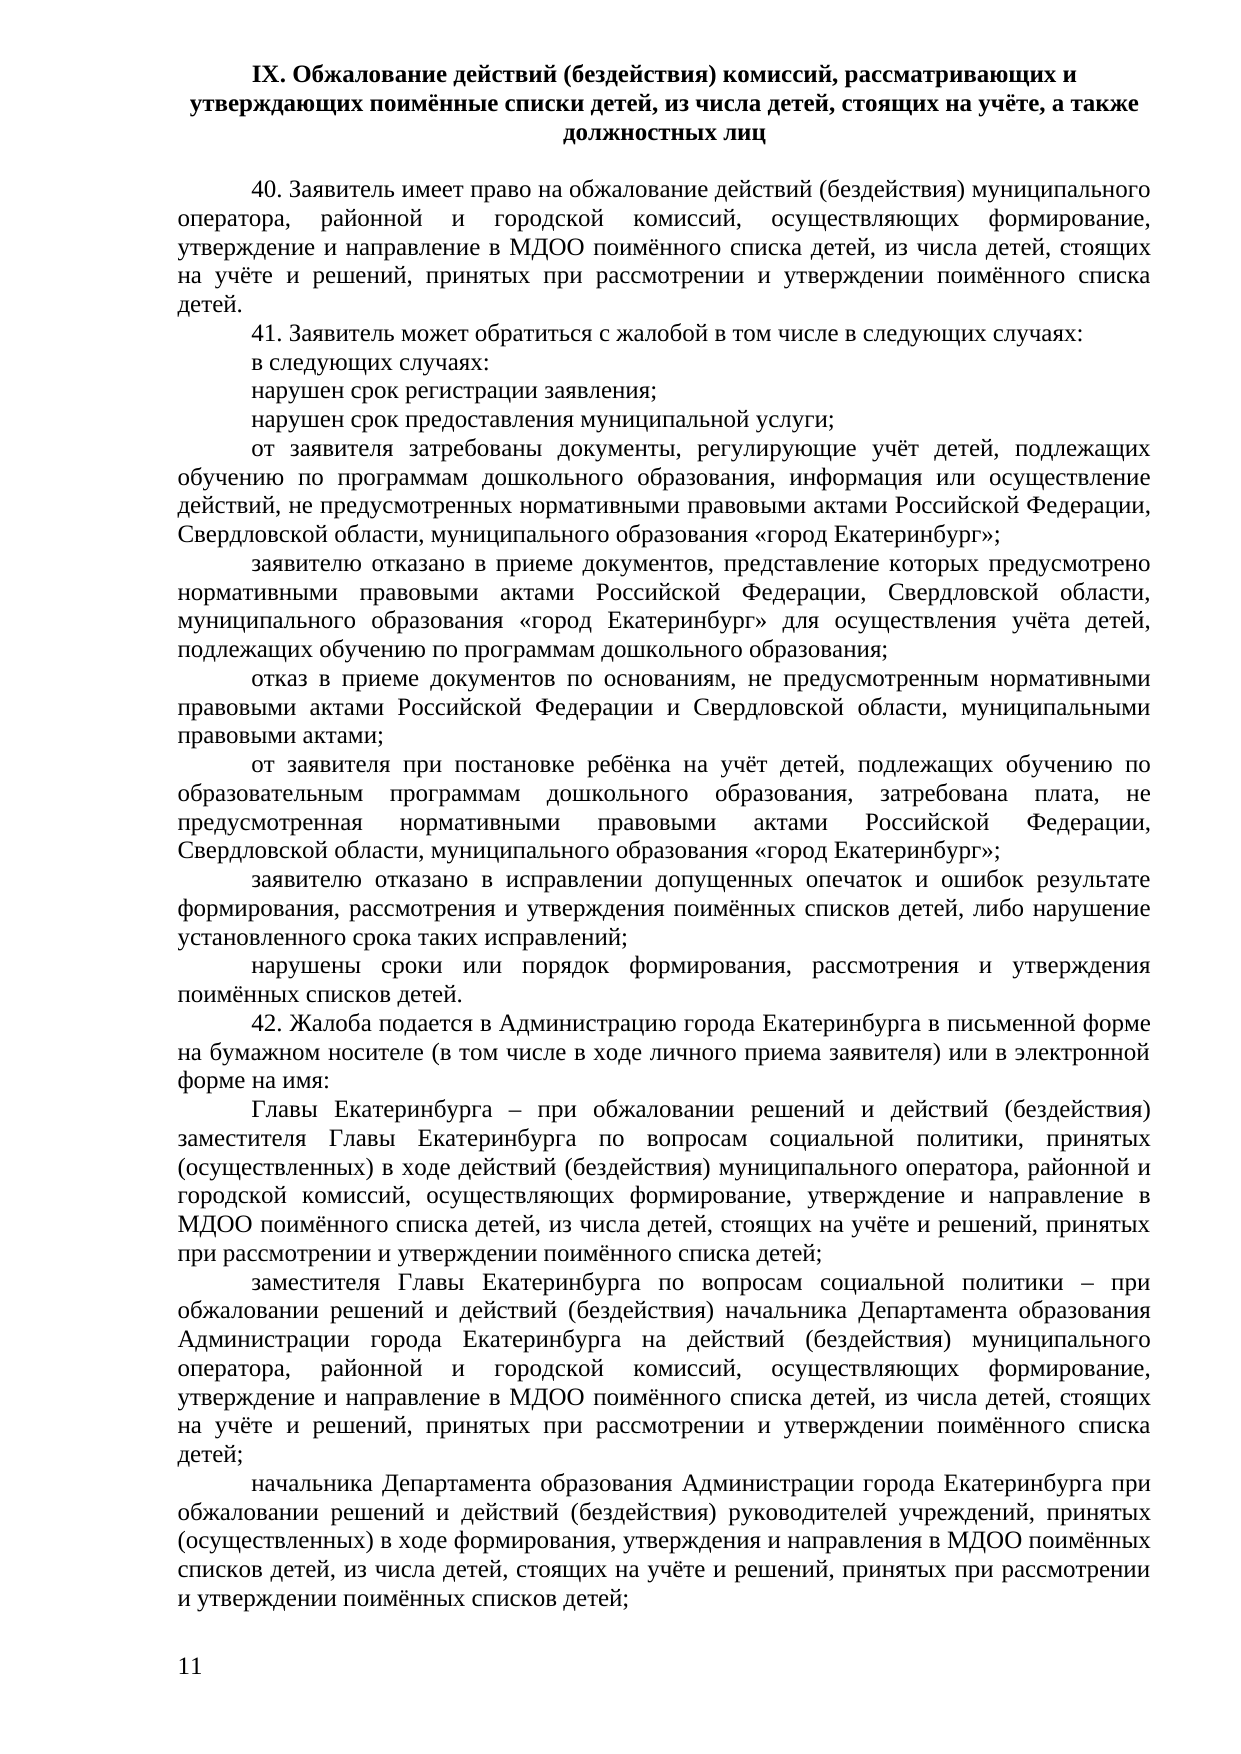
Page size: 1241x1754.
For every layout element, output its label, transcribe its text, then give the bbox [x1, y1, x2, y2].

text нарушен срок регистрации заявления; [177, 375, 1152, 404]
text от заявителя при постановке ребёнка на учёт детей, подлежащих обучению по образовательным программам дошкольного образования, затребована плата, не предусмотренная нормативными правовыми актами Российской Федерации, Свердловской области, муниципального образования «город Екатеринбург»; [177, 749, 1152, 864]
text заявителю отказано в приеме документов, представление которых предусмотрено нормативными правовыми актами Российской Федерации, Свердловской области, муниципального образования «город Екатеринбург» для осуществления учёта детей, подлежащих обучению по программам дошкольного образования; [177, 548, 1152, 663]
text в следующих случаях: [177, 347, 1152, 375]
text от заявителя затребованы документы, регулирующие учёт детей, подлежащих обучению по программам дошкольного образования, информация или осуществление действий, не предусмотренных нормативными правовыми актами Российской Федерации, Свердловской области, муниципального образования «город Екатеринбург»; [177, 433, 1152, 548]
text начальника Департамента образования Администрации города Екатеринбурга при обжаловании решений и действий (бездействия) руководителей учреждений, принятых (осуществленных) в ходе формирования, утверждения и направления в МДОО поимённых списков детей, из числа детей, стоящих на учёте и решений, принятых при рассмотрении и утверждении поимённых списков детей; [177, 1468, 1152, 1612]
text Главы Екатеринбурга – при обжаловании решений и действий (бездействия) заместителя Главы Екатеринбурга по вопросам социальной политики, принятых (осуществленных) в ходе действий (бездействия) муниципального оператора, районной и городской комиссий, осуществляющих формирование, утверждение и направление в МДОО поимённого списка детей, из числа детей, стоящих на учёте и решений, принятых при рассмотрении и утверждении поимённого списка детей; [177, 1094, 1152, 1267]
text заявителю отказано в исправлении допущенных опечаток и ошибок результате формирования, рассмотрения и утверждения поимённых списков детей, либо нарушение установленного срока таких исправлений; [177, 864, 1152, 950]
text заместителя Главы Екатеринбурга по вопросам социальной политики – при обжаловании решений и действий (бездействия) начальника Департамента образования Администрации города Екатеринбурга на действий (бездействия) муниципального оператора, районной и городской комиссий, осуществляющих формирование, утверждение и направление в МДОО поимённого списка детей, из числа детей, стоящих на учёте и решений, принятых при рассмотрении и утверждении поимённого списка детей; [177, 1267, 1152, 1468]
text нарушены сроки или порядок формирования, рассмотрения и утверждения поимённых списков детей. [177, 950, 1152, 1008]
text нарушен срок предоставления муниципальной услуги; [177, 404, 1152, 433]
text 42. Жалоба подается в Администрацию города Екатеринбурга в письменной форме на бумажном носителе (в том числе в ходе личного приема заявителя) или в электронной форме на имя: [177, 1008, 1152, 1094]
text 41. Заявитель может обратиться с жалобой в том числе в следующих случаях: [177, 318, 1152, 347]
text 40. Заявитель имеет право на обжалование действий (бездействия) муниципального оператора, районной и городской комиссий, осуществляющих формирование, утверждение и направление в МДОО поимённого списка детей, из числа детей, стоящих на учёте и решений, принятых при рассмотрении и утверждении поимённого списка детей. [177, 174, 1152, 318]
text IX. Обжалование действий (бездействия) комиссий, рассматривающих и утверждающих поимённые списки детей, из числа детей, стоящих на учёте, а также должностных лиц [177, 59, 1152, 145]
text отказ в приеме документов по основаниям, не предусмотренным нормативными правовыми актами Российской Федерации и Свердловской области, муниципальными правовыми актами; [177, 663, 1152, 749]
